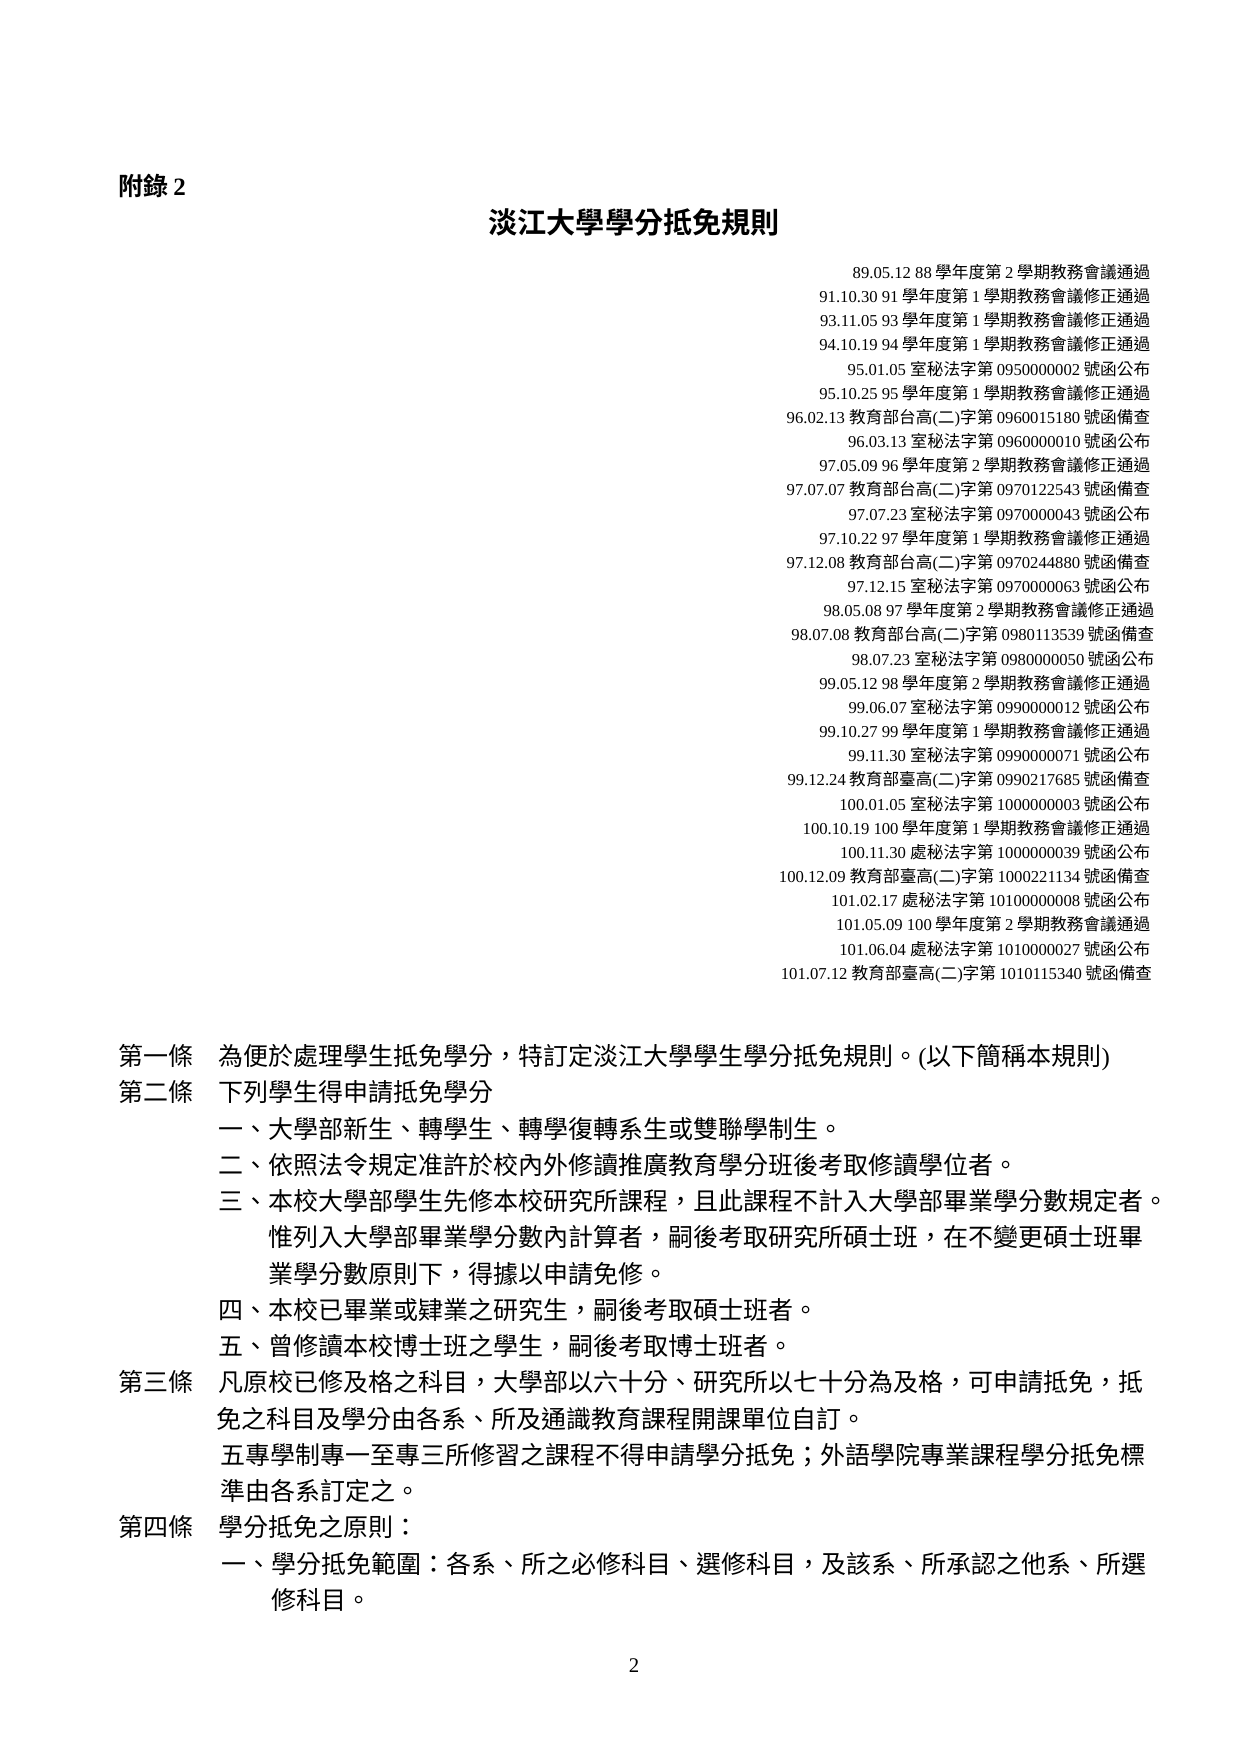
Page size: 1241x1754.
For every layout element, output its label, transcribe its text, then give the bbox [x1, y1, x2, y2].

text 98.05.08 97學年度第2學期教務會議修正通過 [118, 597, 1154, 621]
text 91.10.30 91學年度第1學期教務會議修正通過 [118, 283, 1150, 307]
text 89.05.12 88學年度第2學期教務會議通過 [118, 259, 1150, 283]
text 95.01.05 室秘法字第0950000002號函公布 [118, 356, 1150, 380]
text 第三條 凡原校已修及格之科目，大學部以六十分、研究所以七十分為及格，可申請抵免，抵免之科目及學分由各系、所及通識教育課程開課單位自訂。 [118, 1363, 1150, 1435]
text 97.10.22 97學年度第1學期教務會議修正通過 [119, 525, 1150, 549]
text 93.11.05 93學年度第1學期教務會議修正通過 [118, 307, 1150, 331]
text 98.07.08 教育部台高(二)字第0980113539號函備查 [121, 621, 1154, 646]
text 二、依照法令規定准許於校內外修讀推廣教育學分班後考取修讀學位者。 [218, 1145, 1150, 1182]
text 96.02.13 教育部台高(二)字第0960015180號函備查 [118, 404, 1150, 428]
text 一、學分抵免範圍：各系、所之必修科目、選修科目，及該系、所承認之他系、所選修科目。 [221, 1544, 1150, 1617]
text 97.07.07 教育部台高(二)字第0970122543號函備查 [119, 476, 1150, 501]
text 94.10.19 94學年度第1學期教務會議修正通過 [118, 331, 1150, 356]
text 五專學制專一至專三所修習之課程不得申請學分抵免；外語學院專業課程學分抵免標準由各系訂定之。 [220, 1435, 1150, 1508]
text 98.07.23 室秘法字第0980000050號函公布 [118, 646, 1154, 670]
text 五、曾修讀本校博士班之學生，嗣後考取博士班者。 [118, 1327, 1150, 1363]
text 三、本校大學部學生先修本校研究所課程，且此課程不計入大學部畢業學分數規定者。惟列入大學部畢業學分數內計算者，嗣後考取研究所碩士班，在不變更碩士班畢業學分數原則下，得據以申請免修。 [218, 1182, 1168, 1290]
text 101.06.04 處秘法字第1010000027號函公布 [118, 936, 1150, 960]
text 97.05.09 96學年度第2學期教務會議修正通過 [119, 452, 1150, 476]
text 97.12.15 室秘法字第0970000063號函公布 [119, 573, 1150, 597]
text 附錄2 [118, 175, 1150, 200]
text 第二條 下列學生得申請抵免學分 [118, 1073, 1150, 1109]
text 101.07.12 教育部臺高(二)字第1010115340號函備查 [118, 960, 1152, 984]
text 101.05.09 100學年度第2學期教務會議通過 [118, 911, 1150, 936]
text 100.11.30 處秘法字第1000000039號函公布 [118, 839, 1150, 863]
text 100.01.05 室秘法字第1000000003號函公布 [118, 791, 1150, 815]
text 一、大學部新生、轉學生、轉學復轉系生或雙聯學制生。 [218, 1109, 1150, 1145]
text 97.12.08 教育部台高(二)字第0970244880號函備查 [119, 549, 1150, 573]
text 95.10.25 95學年度第1學期教務會議修正通過 [118, 380, 1150, 404]
text 99.10.27 99學年度第1學期教務會議修正通過 [118, 718, 1150, 742]
text 96.03.13 室秘法字第0960000010號函公布 [118, 428, 1150, 452]
text 99.06.07室秘法字第0990000012號函公布 [118, 694, 1150, 718]
text 淡江大學學分抵免規則 [118, 200, 1150, 242]
text 第四條 學分抵免之原則： [118, 1508, 1150, 1544]
text 100.10.19 100學年度第1學期教務會議修正通過 [118, 815, 1150, 839]
text 97.07.23室秘法字第0970000043號函公布 [118, 501, 1150, 525]
text 第一條 為便於處理學生抵免學分，特訂定淡江大學學生學分抵免規則。(以下簡稱本規則) [118, 1037, 1150, 1073]
text 四、本校已畢業或肄業之研究生，嗣後考取碩士班者。 [118, 1290, 1150, 1327]
text 101.02.17 處秘法字第10100000008號函公布 [118, 887, 1150, 911]
text 99.05.12 98學年度第2學期教務會議修正通過 [118, 670, 1150, 694]
text 99.11.30 室秘法字第0990000071號函公布 [118, 742, 1150, 766]
text 99.12.24教育部臺高(二)字第0990217685號函備查 [118, 766, 1150, 791]
text 100.12.09 教育部臺高(二)字第1000221134號函備查 [118, 863, 1150, 887]
